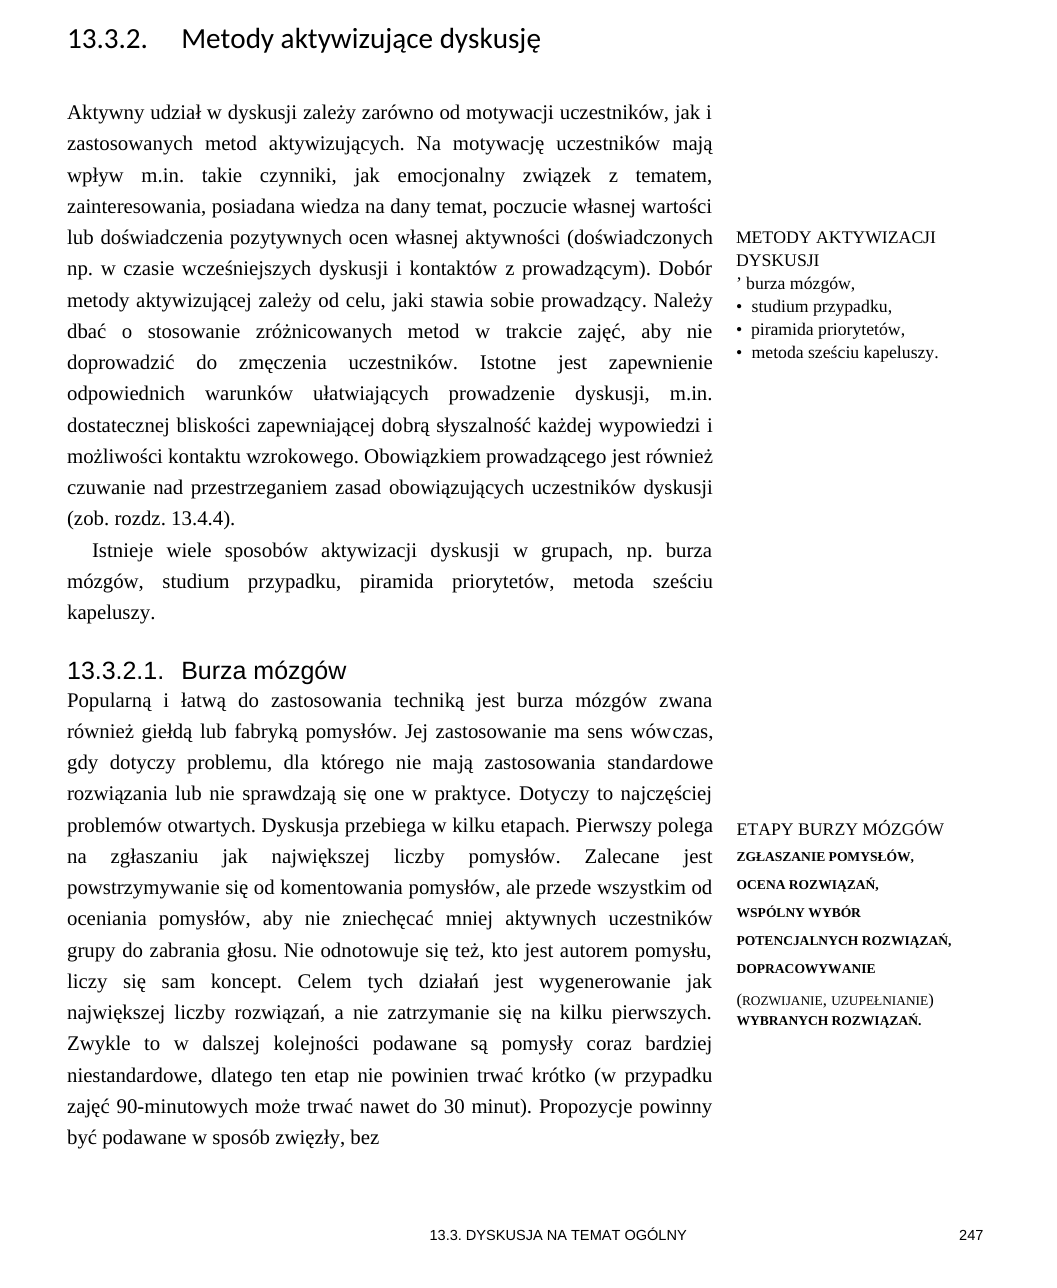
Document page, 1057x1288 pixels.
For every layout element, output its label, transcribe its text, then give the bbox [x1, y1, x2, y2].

text Popularną i łatwą do zastosowania techniką jest burza mózgów zwana również giełdą lub fabryką pomysłów. Jej zastosowanie ma sens wów­czas, gdy dotyczy problemu, dla którego nie mają zastosowania stan­dardowe rozwiązania lub nie sprawdzają się one w praktyce. Dotyczy to najczęściej problemów otwartych. Dyskusja przebiega w kilku eta­pach. Pierwszy polega na zgłaszaniu jak największej liczby pomysłów. Zalecane jest powstrzymywanie się od komentowania pomysłów, ale przede wszystkim od oceniania pomysłów, aby nie zniechęcać mniej aktywnych uczestników grupy do zabrania głosu. Nie odnotowuje się też, kto jest autorem pomysłu, liczy się sam koncept. Celem tych działań jest wygenerowanie jak największej liczby rozwiązań, a nie zatrzymanie się na kilku pierwszych. Zwykle to w dalszej kolejności podawane są pomysły coraz bardziej niestandardowe, dlatego ten etap nie powinien trwać krótko (w przypadku zajęć 90-minutowych może trwać nawet do 30 minut). Propozycje powinny być podawane w sposób zwięzły, bez [67, 687, 713, 1149]
text 247 [959, 1227, 989, 1244]
text WSPÓLNY WYBÓR [736, 905, 978, 921]
text Aktywny udział w dyskusji zależy zarówno od motywacji uczestników, jak i zastosowanych metod aktywizujących. Na motywację uczestników mają wpływ m.in. takie czynniki, jak emocjonalny związek z tematem, zainteresowania, posiadana wiedza na dany temat, poczucie własnej wartości lub doświadczenia pozytywnych ocen własnej aktywności (doświadczonych np. w czasie wcześniejszych dyskusji i kontaktów z prowadzącym). Dobór metody aktywizującej zależy od celu, jaki stawia sobie prowadzący. Należy dbać o stosowanie zróżnicowanych metod w trakcie zajęć, aby nie doprowadzić do zmęczenia uczestni­ków. Istotne jest zapewnienie odpowiednich warunków ułatwiających prowadzenie dyskusji, m.in. dostatecznej bliskości zapewniającej do­brą słyszalność każdej wypowiedzi i możliwości kontaktu wzrokowego. Obowiązkiem prowadzącego jest również czuwanie nad przestrzega­niem zasad obowiązujących uczestników dyskusji (zob. rozdz. 13.4.4). [67, 100, 713, 530]
text OCENA ROZWIĄZAŃ, [736, 877, 978, 892]
text ZGŁASZANIE POMYSŁÓW, [736, 849, 978, 864]
subtitle 13.3.2.1. Burza mózgów [67, 656, 713, 685]
list studium przypadku, [736, 296, 951, 316]
text 13.3. DYSKUSJA NA TEMAT OGÓLNY [429, 1226, 712, 1243]
text METODY AKTYWIZACJI DYSKUSJI [736, 227, 951, 270]
list metoda sześciu kapeluszy. [736, 342, 951, 362]
text Istnieje wiele sposobów aktywizacji dyskusji w grupach, np. burza mózgów, studium przypadku, piramida priorytetów, metoda sześciu kapeluszy. [67, 537, 713, 624]
text (rozwijanie, uzupełnianie) WYBRANYCH ROZWIĄZAŃ. [736, 989, 978, 1028]
text ’ burza mózgów, [736, 273, 951, 293]
text POTENCJALNYCH ROZWIĄZAŃ, DOPRACOWYWANIE [736, 933, 978, 977]
text ETAPY BURZY MÓZGÓW [736, 818, 978, 839]
subtitle 13.3.2. Metody aktywizujące dyskusję [67, 20, 713, 56]
list piramida priorytetów, [736, 319, 951, 339]
